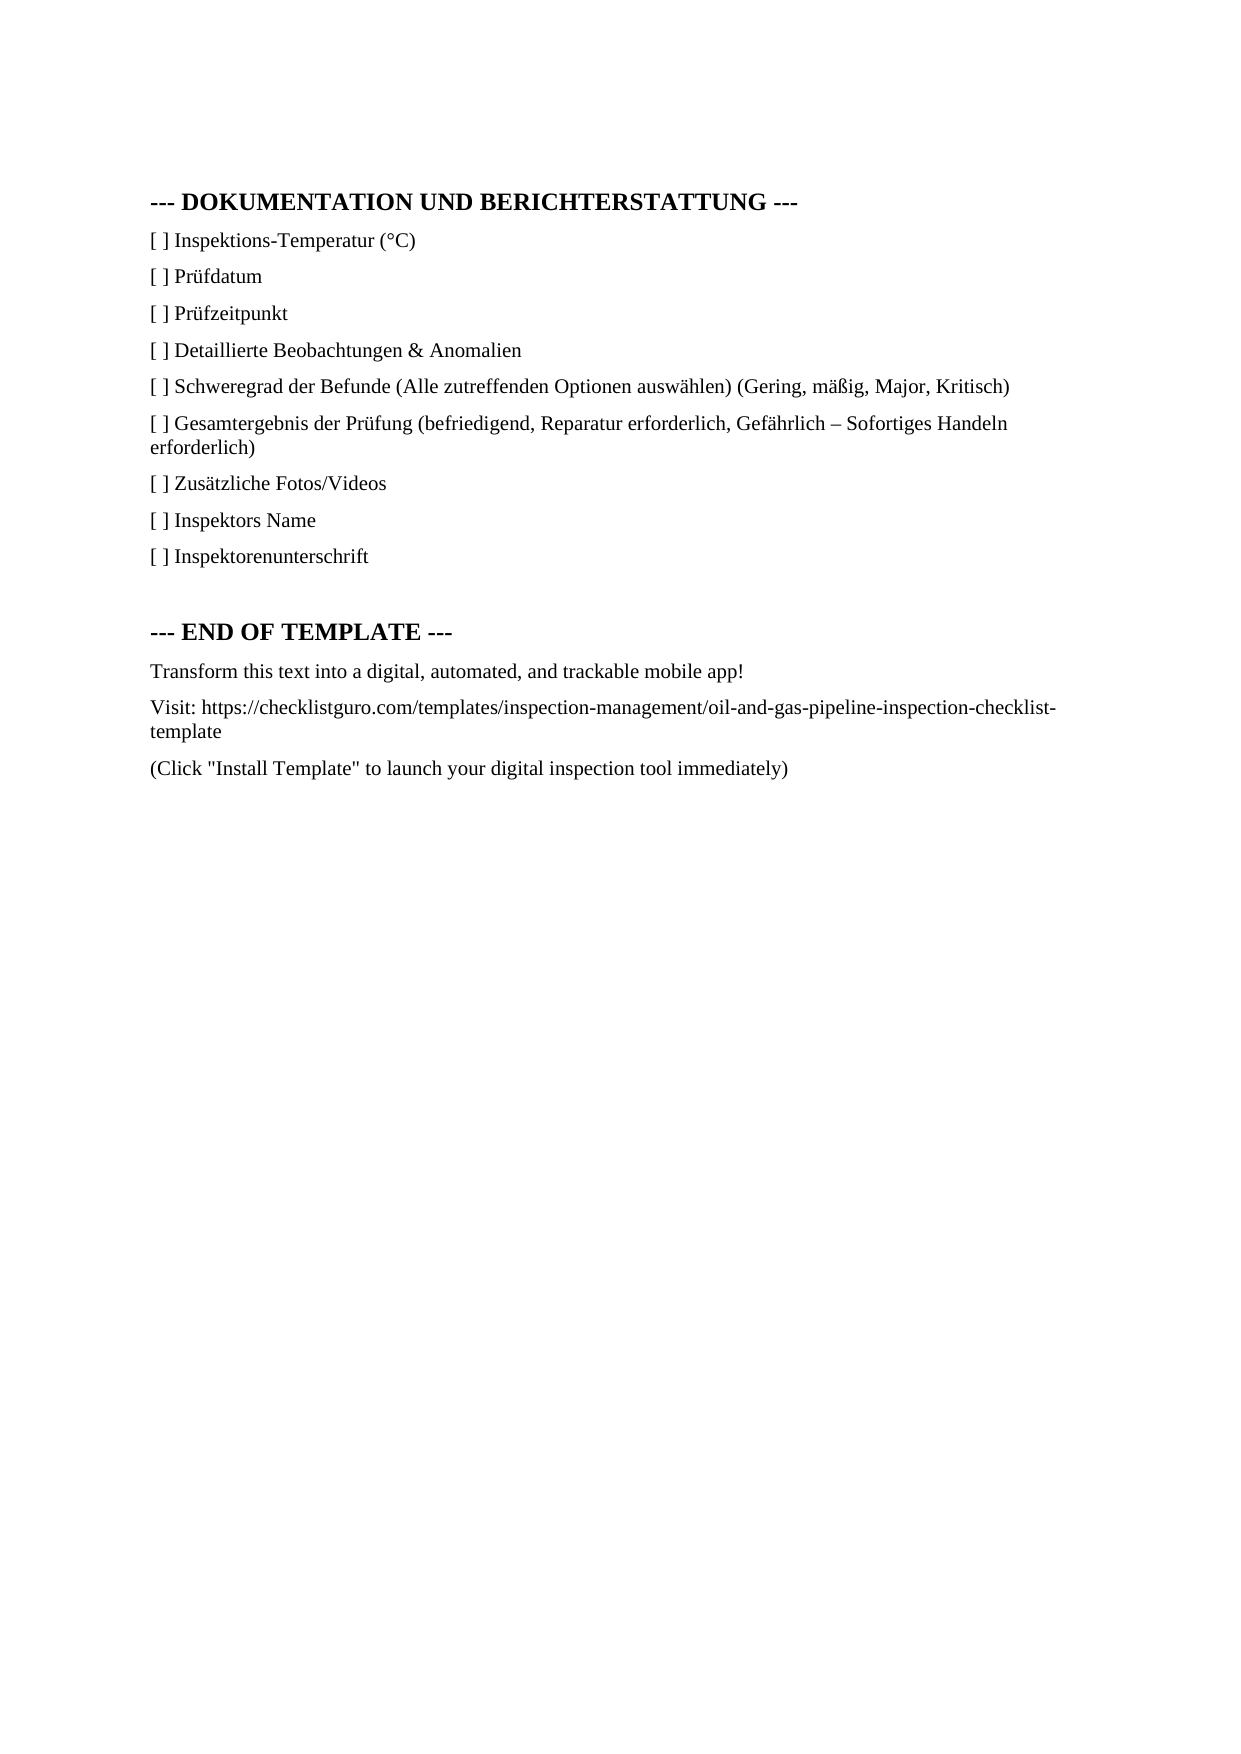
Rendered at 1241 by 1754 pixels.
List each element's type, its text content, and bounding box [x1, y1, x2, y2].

text [ ] Prüfdatum [150, 264, 1090, 288]
text [ ] Gesamtergebnis der Prüfung (befriedigend, Reparatur erforderlich, Gefährlich – Sofortiges Handeln erforderlich) [150, 411, 1090, 459]
text [ ] Schweregrad der Befunde (Alle zutreffenden Optionen auswählen) (Gering, mäßig, Major, Kritisch) [150, 374, 1090, 398]
text [ ] Inspektions-Temperatur (°C) [150, 228, 1090, 252]
text --- DOKUMENTATION UND BERICHTERSTATTUNG --- [150, 187, 1090, 215]
text [ ] Detaillierte Beobachtungen & Anomalien [150, 337, 1090, 362]
text [ ] Prüfzeitpunkt [150, 301, 1090, 325]
text --- END OF TEMPLATE --- [150, 617, 1090, 646]
text Visit: https://checklistguro.com/templates/inspection-management/oil-and-gas-pipeline-inspection-checklist-template [150, 695, 1090, 743]
text [ ] Inspektorenunterschrift [150, 544, 1090, 568]
text [ ] Inspektors Name [150, 508, 1090, 532]
text Transform this text into a digital, automated, and trackable mobile app! [150, 659, 1090, 683]
text [ ] Zusätzliche Fotos/Videos [150, 471, 1090, 495]
text (Click "Install Template" to launch your digital inspection tool immediately) [150, 756, 1090, 780]
